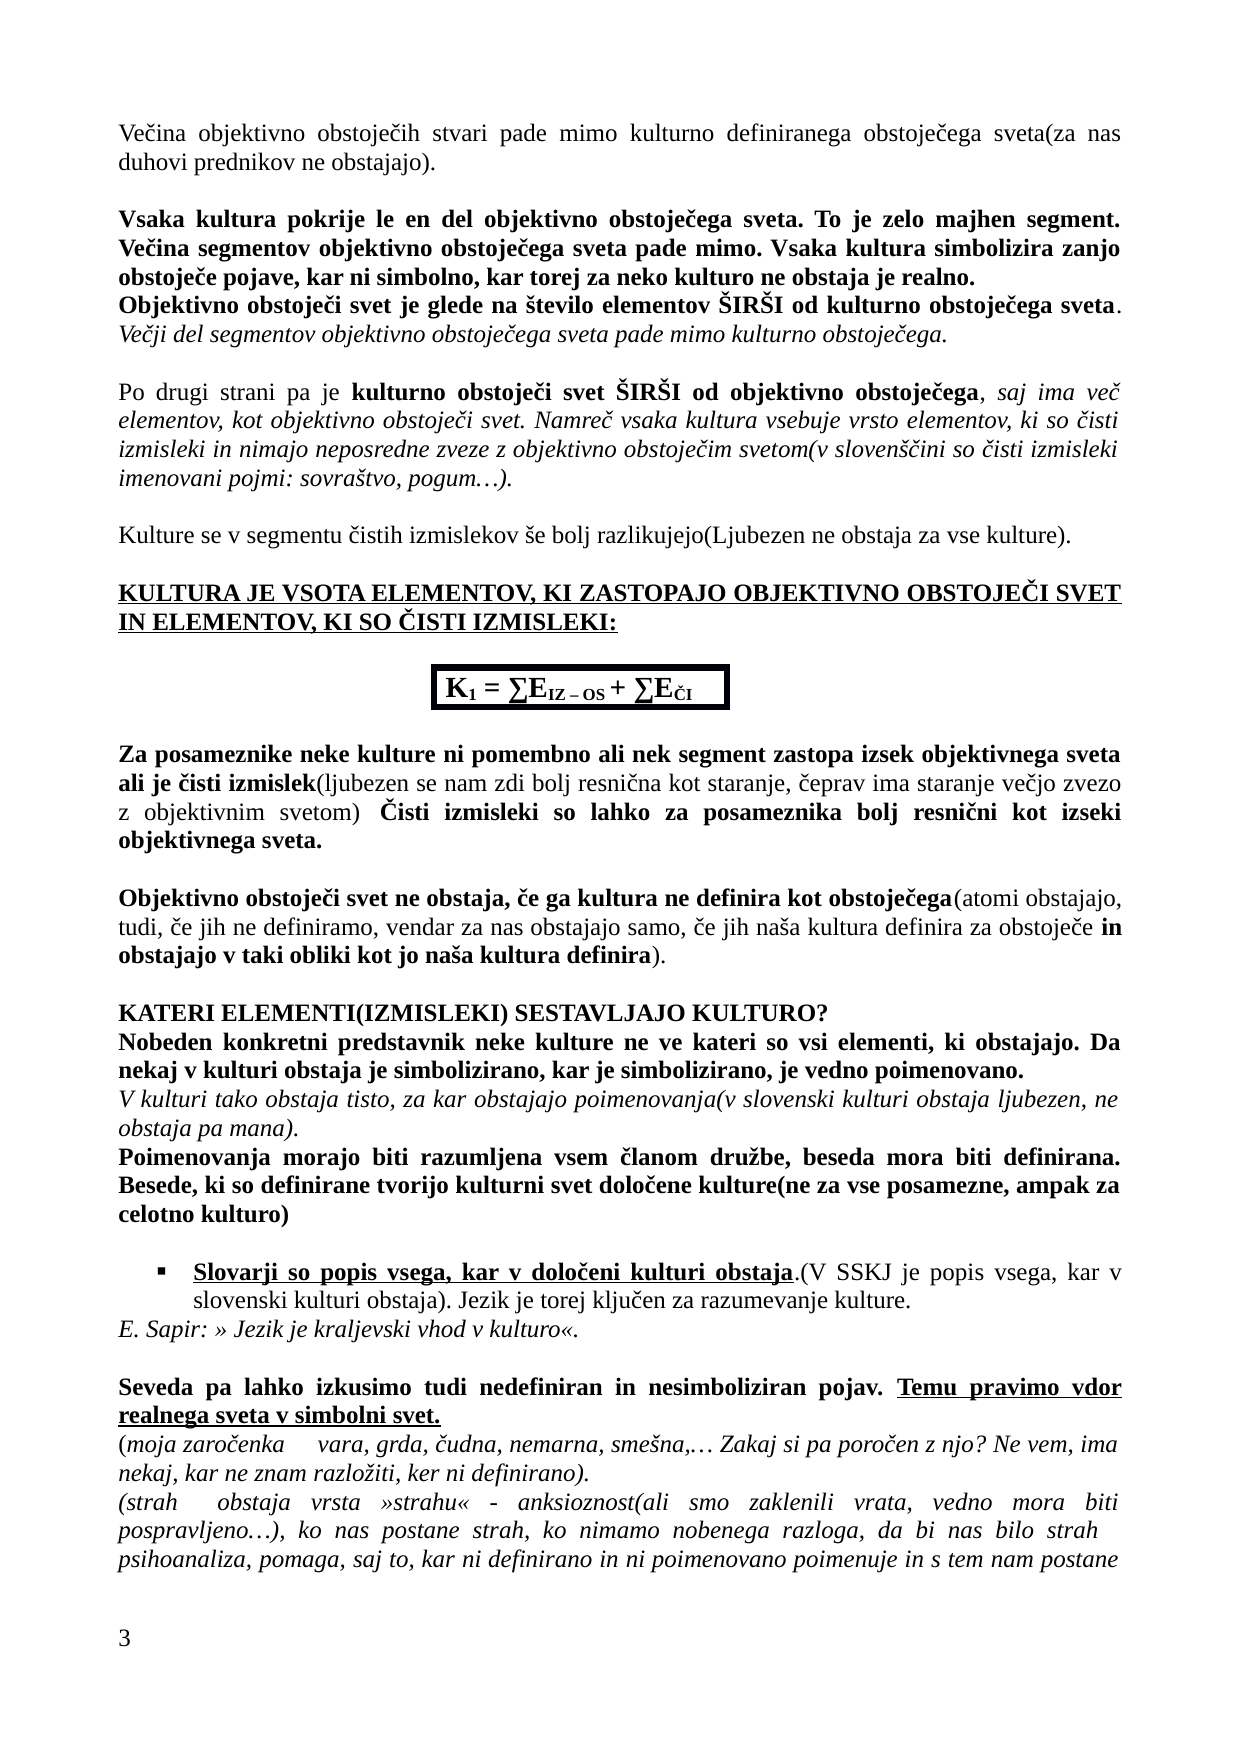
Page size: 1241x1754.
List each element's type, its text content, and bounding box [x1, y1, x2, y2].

text Poimenovanja morajo biti razumljena vsem članom družbe, beseda mora biti definirana. Besede, ki so definirane tvorijo kulturni svet določene kulture(ne za vse posamezne, ampak za celotno kulturo) [118, 1142, 1122, 1228]
list Slovarji so popis vsega, kar v določeni kulturi obstaja.(V SSKJ je popis vsega, kar v slovenski kulturi obstaja). Jezik je torej ključen za razumevanje kulture. [156, 1257, 1122, 1314]
text Vsaka kultura pokrije le en del objektivno obstoječega sveta. To je zelo majhen segment. Večina segmentov objektivno obstoječega sveta pade mimo. Vsaka kultura simbolizira zanjo obstoječe pojave, kar ni simbolno, kar torej za neko kulturo ne obstaja je realno. [118, 204, 1122, 291]
text Objektivno obstoječi svet ne obstaja, če ga kultura ne definira kot obstoječega(atomi obstajajo, tudi, če jih ne definiramo, vendar za nas obstajajo samo, če jih naša kultura definira za obstoječe in obstajajo v taki obliki kot jo naša kultura definira). [118, 883, 1122, 969]
table_header K1 = ∑EIZ – OS + ∑EČI [437, 671, 724, 704]
text (strah obstaja vrsta »strahu« - anksioznost(ali smo zaklenili vrata, vedno mora biti pospravljeno…), ko nas postane strah, ko nimamo nobenega razloga, da bi nas bilo strah psihoanaliza, pomaga, saj to, kar ni definirano in ni poimenovano poimenuje in s tem nam postane [118, 1487, 1122, 1573]
text IN ELEMENTOV, KI SO ČISTI IZMISLEKI: [118, 604, 1122, 636]
text (moja zaročenka  vara, grda, čudna, nemarna, smešna,… Zakaj si pa poročen z njo? Ne vem, ima nekaj, kar ne znam razložiti, ker ni definirano). [118, 1429, 1122, 1487]
text Po drugi strani pa je kulturno obstoječi svet ŠIRŠI od objektivno obstoječega, saj ima več elementov, kot objektivno obstoječi svet. Namreč vsaka kultura vsebuje vrsto elementov, ki so čisti izmisleki in nimajo neposredne zveze z objektivno obstoječim svetom(v slovenščini so čisti izmisleki imenovani pojmi: sovraštvo, pogum…). [118, 377, 1122, 492]
text Objektivno obstoječi svet je glede na število elementov ŠIRŠI od kulturno obstoječega sveta. Večji del segmentov objektivno obstoječega sveta pade mimo kulturno obstoječega. [118, 291, 1122, 348]
text Kulture se v segmentu čistih izmislekov še bolj razlikujejo(Ljubezen ne obstaja za vse kulture). [118, 521, 1122, 549]
text Večina objektivno obstoječih stvari pade mimo kulturno definiranega obstoječega sveta(za nas duhovi prednikov ne obstajajo). [118, 118, 1122, 176]
text Seveda pa lahko izkusimo tudi nedefiniran in nesimboliziran pojav. Temu pravimo vdor realnega sveta v simbolni svet. [118, 1372, 1122, 1429]
text KATERI ELEMENTI(IZMISLEKI) SESTAVLJAJO KULTURO? [118, 998, 1122, 1027]
text Za posameznike neke kulture ni pomembno ali nek segment zastopa izsek objektivnega sveta ali je čisti izmislek(ljubezen se nam zdi bolj resnična kot staranje, čeprav ima staranje večjo zvezo z objektivnim svetom)Čisti izmisleki so lahko za posameznika bolj resnični kot izseki objektivnega sveta. [118, 739, 1122, 854]
text KULTURA JE VSOTA ELEMENTOV, KI ZASTOPAJO OBJEKTIVNO OBSTOJEČI SVET [118, 578, 1122, 603]
text V kulturi tako obstaja tisto, za kar obstajajo poimenovanja(v slovenski kulturi obstaja ljubezen, ne obstaja pa mana). [118, 1084, 1122, 1142]
text E. Sapir: » Jezik je kraljevski vhod v kulturo«. [118, 1314, 1122, 1343]
text Nobeden konkretni predstavnik neke kulture ne ve kateri so vsi elementi, ki obstajajo. Da nekaj v kulturi obstaja je simbolizirano, kar je simbolizirano, je vedno poimenovano. [118, 1027, 1122, 1084]
